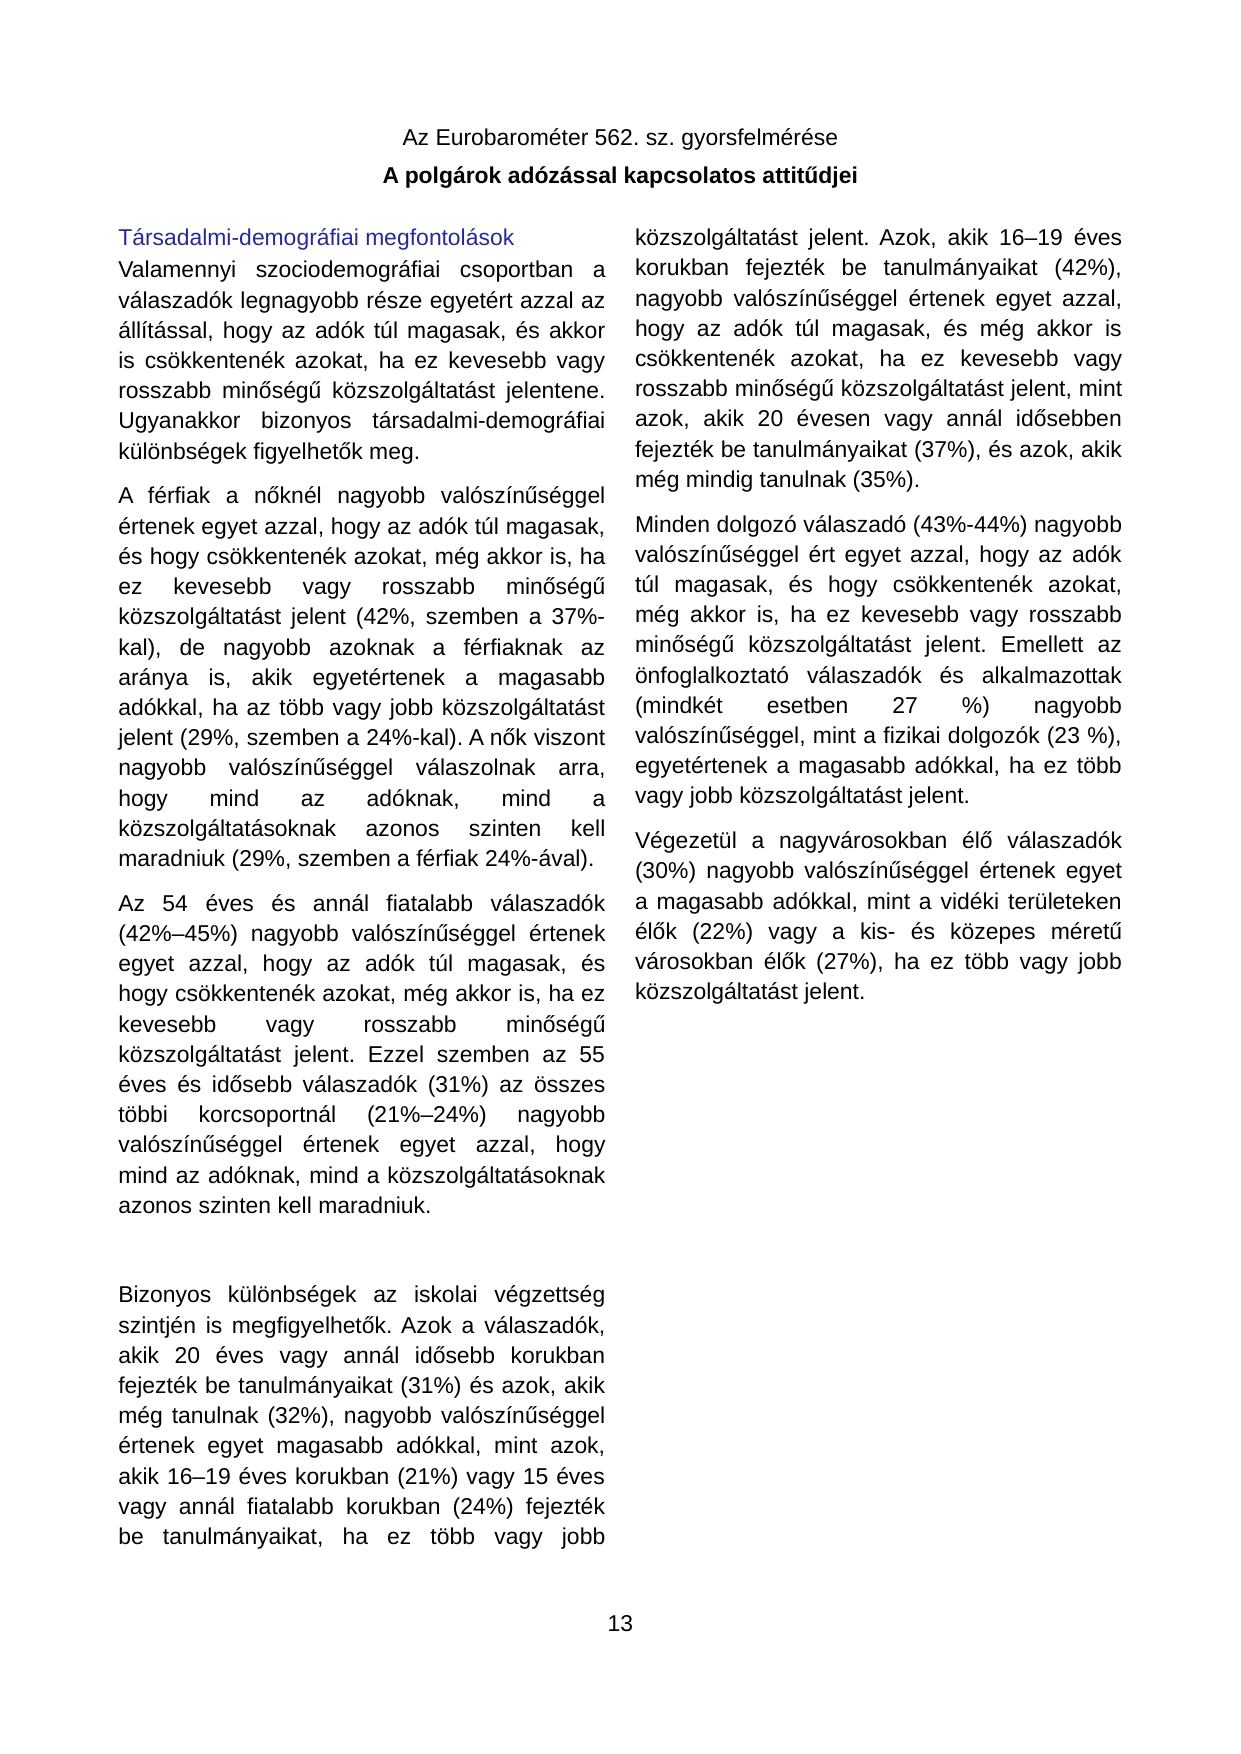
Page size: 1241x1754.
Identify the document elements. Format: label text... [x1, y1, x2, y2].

text Társadalmi-demográfiai megfontolások [118, 224, 605, 250]
text A férfiak a nőknél nagyobb valószínűséggel értenek egyet azzal, hogy az adók túl magasak, és hogy csökkentenék azokat, még akkor is, ha ez kevesebb vagy rosszabb minőségű közszolgáltatást jelent (42%, szemben a 37%-kal), de nagyobb azoknak a férfiaknak az aránya is, akik egyetértenek a magasabb adókkal, ha az több vagy jobb közszolgáltatást jelent (29%, szemben a 24%-kal). A nők viszont nagyobb valószínűséggel válaszolnak arra, hogy mind az adóknak, mind a közszolgáltatásoknak azonos szinten kell maradniuk (29%, szemben a férfiak 24%-ával). [118, 482, 605, 871]
text Végezetül a nagyvárosokban élő válaszadók (30%) nagyobb valószínűséggel értenek egyet a magasabb adókkal, mint a vidéki területeken élők (22%) vagy a kis- és közepes méretű városokban élők (27%), ha ez több vagy jobb közszolgáltatást jelent. [635, 827, 1122, 1004]
text Valamennyi szociodemográfiai csoportban a válaszadók legnagyobb része egyetért azzal az állítással, hogy az adók túl magasak, és akkor is csökkentenék azokat, ha ez kevesebb vagy rosszabb minőségű közszolgáltatást jelentene. Ugyanakkor bizonyos társadalmi-demográfiai különbségek figyelhetők meg. [118, 256, 605, 464]
text Az 54 éves és annál fiatalabb válaszadók (42%–45%) nagyobb valószínűséggel értenek egyet azzal, hogy az adók túl magasak, és hogy csökkentenék azokat, még akkor is, ha ez kevesebb vagy rosszabb minőségű közszolgáltatást jelent. Ezzel szemben az 55 éves és idősebb válaszadók (31%) az összes többi korcsoportnál (21%–24%) nagyobb valószínűséggel értenek egyet azzal, hogy mind az adóknak, mind a közszolgáltatásoknak azonos szinten kell maradniuk. [118, 890, 605, 1218]
text közszolgáltatást jelent. Azok, akik 16–19 éves korukban fejezték be tanulmányaikat (42%), nagyobb valószínűséggel értenek egyet azzal, hogy az adók túl magasak, és még akkor is csökkentenék azokat, ha ez kevesebb vagy rosszabb minőségű közszolgáltatást jelent, mint azok, akik 20 évesen vagy annál idősebben fejezték be tanulmányaikat (37%), és azok, akik még mindig tanulnak (35%). [635, 224, 1122, 492]
text Bizonyos különbségek az iskolai végzettség szintjén is megfigyelhetők. Azok a válaszadók, akik 20 éves vagy annál idősebb korukban fejezték be tanulmányaikat (31%) és azok, akik még tanulnak (32%), nagyobb valószínűséggel értenek egyet magasabb adókkal, mint azok, akik 16–19 éves korukban (21%) vagy 15 éves vagy annál fiatalabb korukban (24%) fejezték be tanulmányaikat, ha ez több vagy jobb [118, 1281, 605, 1549]
text Minden dolgozó válaszadó (43%-44%) nagyobb valószínűséggel ért egyet azzal, hogy az adók túl magasak, és hogy csökkentenék azokat, még akkor is, ha ez kevesebb vagy rosszabb minőségű közszolgáltatást jelent. Emellett az önfoglalkoztató válaszadók és alkalmazottak (mindkét esetben 27 %) nagyobb valószínűséggel, mint a fizikai dolgozók (23 %), egyetértenek a magasabb adókkal, ha ez több vagy jobb közszolgáltatást jelent. [635, 511, 1122, 809]
